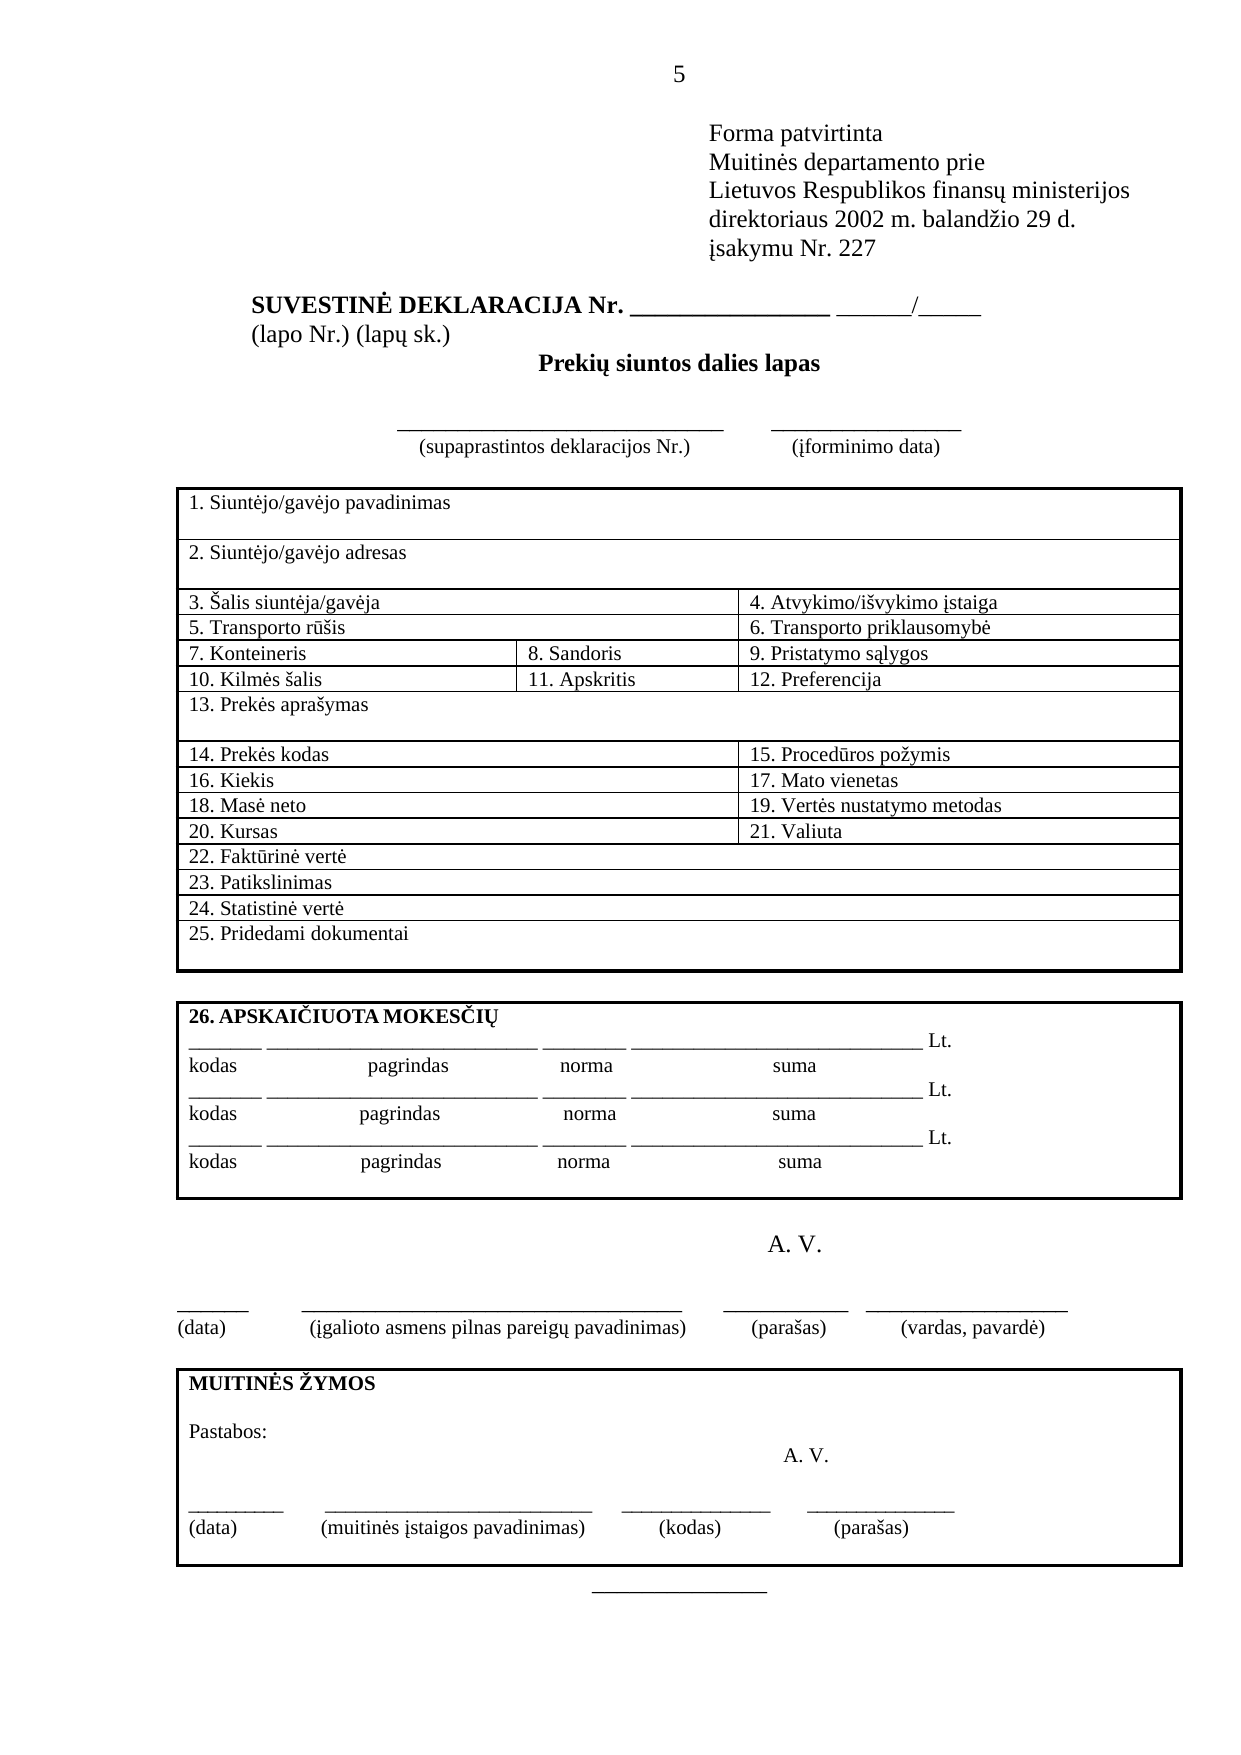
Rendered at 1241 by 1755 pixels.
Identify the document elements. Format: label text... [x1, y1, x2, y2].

table_header [517, 490, 1179, 538]
table_cell [517, 845, 1179, 868]
table_cell [517, 615, 738, 639]
table_cell 15. Procedūros požymis [739, 742, 1063, 766]
table_header 1. Siuntėjo/gavėjo pavadinimas [179, 490, 517, 538]
table_cell [1063, 742, 1179, 766]
table_cell 11. Apskritis [517, 667, 738, 691]
table_cell 4. Atvykimo/išvykimo įstaiga [739, 590, 1063, 614]
text SUVESTINĖ DEKLARACIJA Nr. ________________ ______/_____ [177, 291, 1181, 319]
table_cell 21. Valiuta [739, 819, 1063, 843]
text Lietuvos Respublikos finansų ministerijos [709, 176, 1181, 204]
table_cell [1063, 819, 1179, 843]
text A. V. [177, 1229, 1181, 1257]
table_cell 10. Kilmės šalis [179, 667, 516, 691]
table_cell [517, 540, 1179, 588]
table_cell [517, 793, 738, 817]
table_cell 9. Pristatymo sąlygos [739, 641, 1063, 665]
text (data) (įgalioto asmens pilnas pareigų pavadinimas) (parašas) (vardas, pavardė) [177, 1315, 1181, 1339]
table_header MUITINĖS ŽYMOS Pastabos: A. V. (data) (muitinės įstaigos pavadinimas) (kodas) (parašas) [179, 1371, 1179, 1563]
text (supaprastintos deklaracijos Nr.) (įforminimo data) [177, 434, 1181, 458]
table_cell 24. Statistinė vertė [179, 896, 517, 920]
table_cell [517, 590, 738, 614]
table_cell 23. Patikslinimas [179, 870, 517, 894]
table_cell 5. Transporto rūšis [179, 615, 517, 639]
table_cell [517, 819, 738, 843]
table_cell 3. Šalis siuntėja/gavėja [179, 590, 517, 614]
table_cell [1063, 615, 1179, 639]
table_cell [1063, 793, 1179, 817]
table_cell [1063, 590, 1179, 614]
table_cell [517, 742, 738, 766]
text direktoriaus 2002 m. balandžio 29 d. [709, 204, 1181, 233]
text Muitinės departamento prie [709, 147, 1181, 176]
text Prekių siuntos dalies lapas [177, 348, 1181, 377]
table_cell 7. Konteineris [179, 641, 516, 665]
table_cell 14. Prekės kodas [179, 742, 517, 766]
table_cell [517, 692, 1179, 740]
table_cell 22. Faktūrinė vertė [179, 845, 517, 868]
table_cell [517, 921, 1179, 969]
table_cell [517, 768, 738, 792]
table_cell [1063, 667, 1179, 691]
table_cell 25. Pridedami dokumentai [179, 921, 517, 969]
text ______________ [177, 1567, 1181, 1595]
table_cell 16. Kiekis [179, 768, 517, 792]
table_cell [1063, 768, 1179, 792]
table_cell [517, 870, 1179, 894]
table_cell 2. Siuntėjo/gavėjo adresas [179, 540, 517, 588]
table_cell [517, 896, 1179, 920]
table_cell 13. Prekės aprašymas [179, 692, 517, 740]
table_cell [1063, 641, 1179, 665]
table_cell 19. Vertės nustatymo metodas [739, 793, 1063, 817]
table_cell 12. Preferencija [739, 667, 1063, 691]
table_cell 20. Kursas [179, 819, 517, 843]
table_header 26. APSKAIČIUOTA MOKESČIŲ _______ __________________________ ________ ____________________________ Lt. kodas pagrindas norma suma _______ __________________________ ________ ____________________________ Lt. kodas pagrindas norma suma _______ __________________________ ________ ____________________________ Lt. kodas pagrindas norma suma [179, 1004, 1179, 1197]
text (lapo Nr.) (lapų sk.) [177, 319, 1181, 348]
text Forma patvirtinta [709, 118, 1181, 147]
table_cell 18. Masė neto [179, 793, 517, 817]
table_cell 8. Sandoris [517, 641, 738, 665]
text įsakymu Nr. 227 [709, 233, 1181, 262]
table_cell 17. Mato vienetas [739, 768, 1063, 792]
table_cell 6. Transporto priklausomybė [739, 615, 1063, 639]
